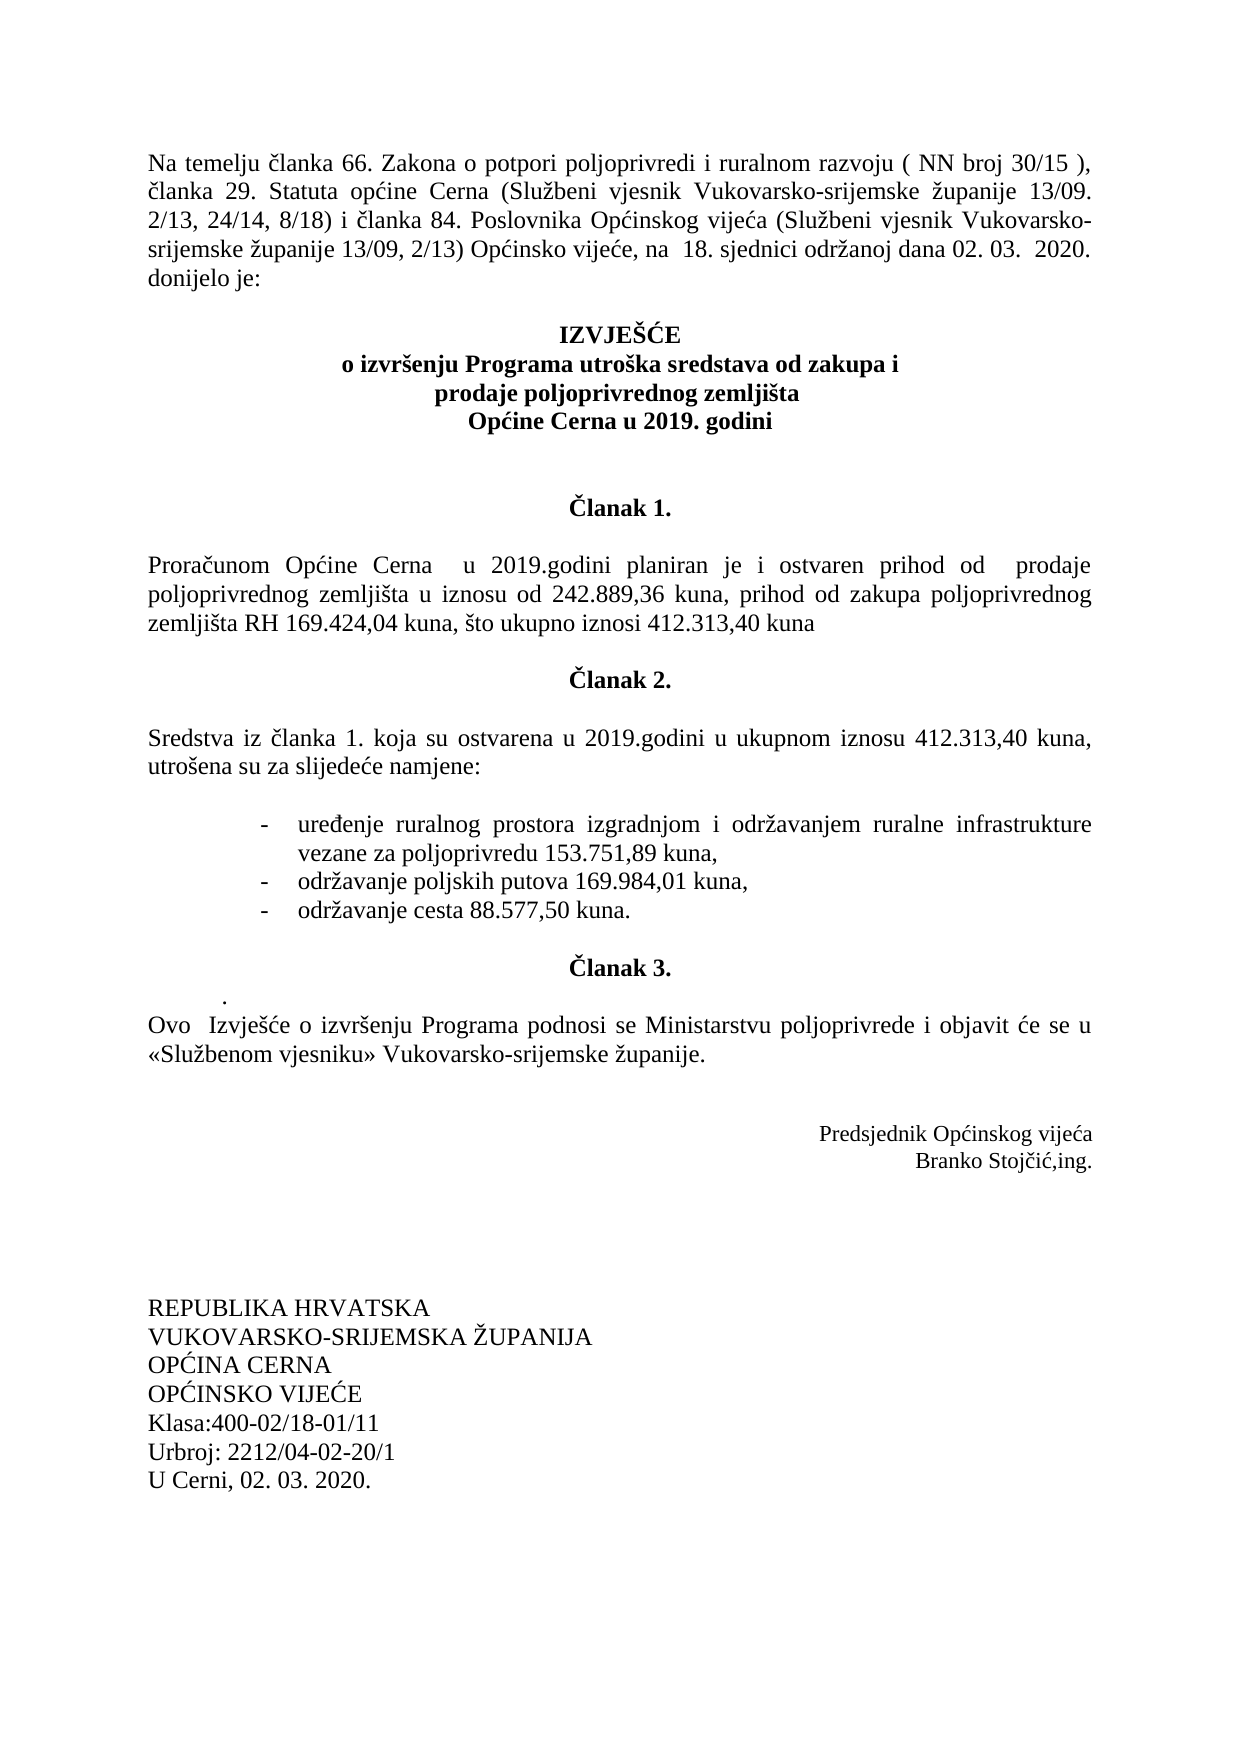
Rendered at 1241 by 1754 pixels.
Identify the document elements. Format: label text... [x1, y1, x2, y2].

text IZVJEŠĆE [148, 320, 1093, 349]
text REPUBLIKA HRVATSKA [148, 1293, 1093, 1322]
text OPĆINSKO VIJEĆE [148, 1379, 1093, 1408]
text Urbroj: 2212/04-02-20/1 [148, 1437, 1093, 1465]
text o izvršenju Programa utroška sredstava od zakupa i [148, 349, 1093, 378]
text Proračunom Općine Cerna u 2019.godini planiran je i ostvaren prihod od prodaje poljoprivrednog zemljišta u iznosu od 242.889,36 kuna, prihod od zakupa poljoprivrednog zemljišta RH 169.424,04 kuna, što ukupno iznosi 412.313,40 kuna [148, 550, 1093, 636]
text Sredstva iz članka 1. koja su ostvarena u 2019.godini u ukupnom iznosu 412.313,40 kuna, utrošena su za slijedeće namjene: [148, 723, 1093, 780]
text Članak 2. [148, 665, 1093, 694]
subtitle Članak 3. [148, 953, 1093, 981]
list uređenje ruralnog prostora izgradnjom i održavanjem ruralne infrastrukture vezane za poljoprivredu 153.751,89 kuna, [260, 809, 1093, 866]
text . [148, 981, 1093, 1010]
text U Cerni, 02. 03. 2020. [148, 1465, 1093, 1494]
text Branko Stojčić,ing. [148, 1147, 1093, 1173]
text Na temelju članka 66. Zakona o potpori poljoprivredi i ruralnom razvoju ( NN broj 30/15 ), članka 29. Statuta općine Cerna (Službeni vjesnik Vukovarsko-srijemske županije 13/09. 2/13, 24/14, 8/18) i članka 84. Poslovnika Općinskog vijeća (Službeni vjesnik Vukovarsko-srijemske županije 13/09, 2/13) Općinsko vijeće, na 18. sjednici održanoj dana 02. 03. 2020. donijelo je: [148, 148, 1093, 291]
text Predsjednik Općinskog vijeća [148, 1120, 1093, 1147]
list održavanje cesta 88.577,50 kuna. [260, 895, 1093, 924]
text Ovo Izvješće o izvršenju Programa podnosi se Ministarstvu poljoprivrede i objavit će se u «Službenom vjesniku» Vukovarsko-srijemske županije. [148, 1010, 1093, 1068]
text prodaje poljoprivrednog zemljišta [148, 378, 1093, 406]
list održavanje poljskih putova 169.984,01 kuna, [260, 866, 1093, 895]
text OPĆINA CERNA [148, 1350, 1093, 1379]
text Članak 1. [148, 493, 1093, 521]
text Klasa:400-02/18-01/11 [148, 1408, 1093, 1437]
text Općine Cerna u 2019. godini [148, 406, 1093, 435]
text VUKOVARSKO-SRIJEMSKA ŽUPANIJA [148, 1322, 1093, 1350]
